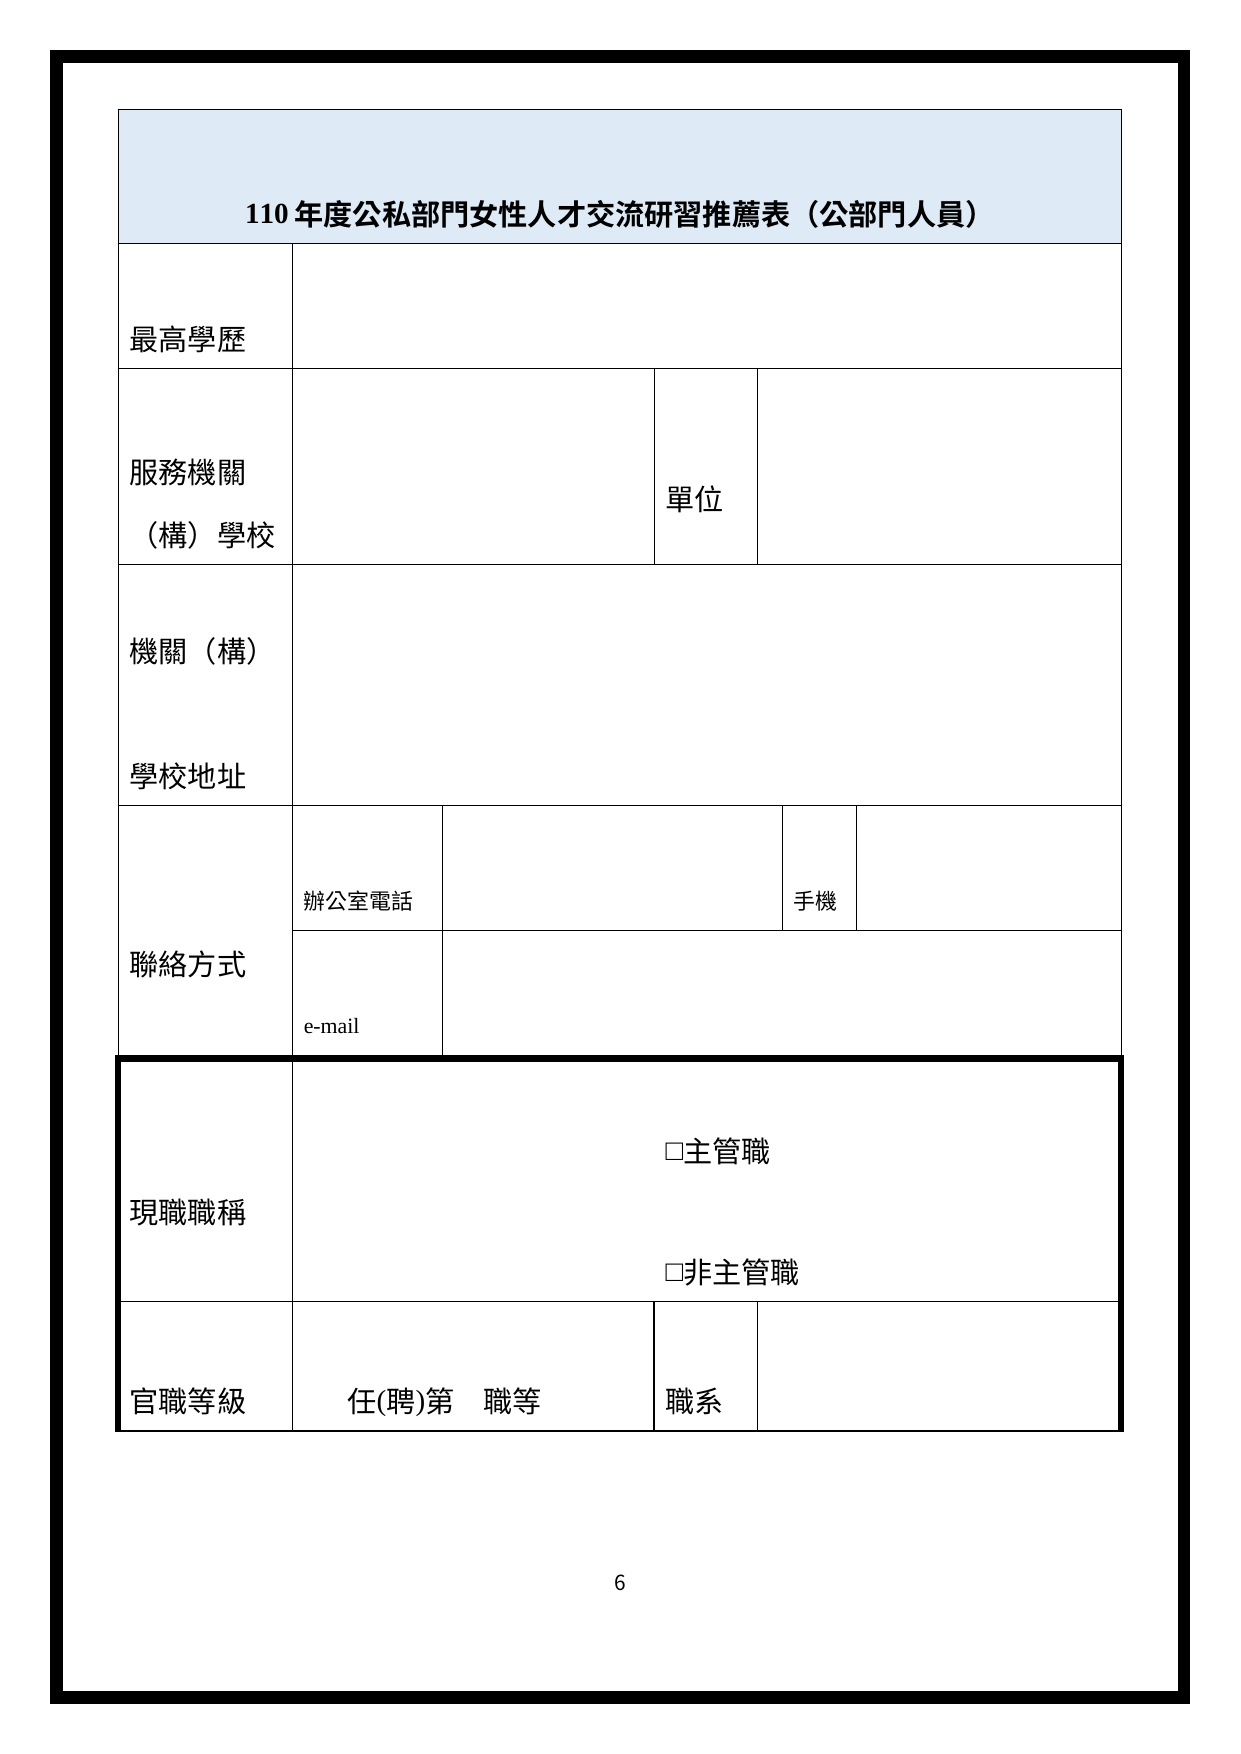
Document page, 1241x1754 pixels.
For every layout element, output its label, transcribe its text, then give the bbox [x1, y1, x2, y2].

table_cell [758, 369, 1121, 564]
table_cell 單位 [655, 369, 757, 564]
table_cell 手機 [783, 806, 856, 930]
table_cell 機關（構） 學校地址 [119, 565, 292, 805]
table_cell 服務機關（構）學校 [119, 369, 292, 564]
table_cell [443, 931, 1121, 1055]
table_cell □主管職 □非主管職 [654, 1062, 1118, 1301]
table_cell [857, 806, 1121, 930]
table_cell e-mail [293, 931, 442, 1055]
table_cell [293, 1062, 654, 1301]
table_cell 辦公室電話 [293, 806, 442, 930]
table_cell 任(聘)第 職等 [293, 1302, 653, 1430]
table_cell [758, 1302, 1118, 1430]
table_cell [293, 369, 654, 564]
table_header 110年度公私部門女性人才交流研習推薦表（公部門人員） [119, 110, 1121, 243]
table_cell 職系 [655, 1302, 757, 1430]
table_cell [293, 244, 1121, 368]
table_cell 現職職稱 [121, 1062, 292, 1301]
table_cell 官職等級 [121, 1302, 292, 1430]
table_cell 最高學歷 [119, 244, 292, 368]
table_cell [443, 806, 782, 930]
table_cell [293, 565, 1121, 805]
table_cell 聯絡方式 [119, 806, 292, 1055]
